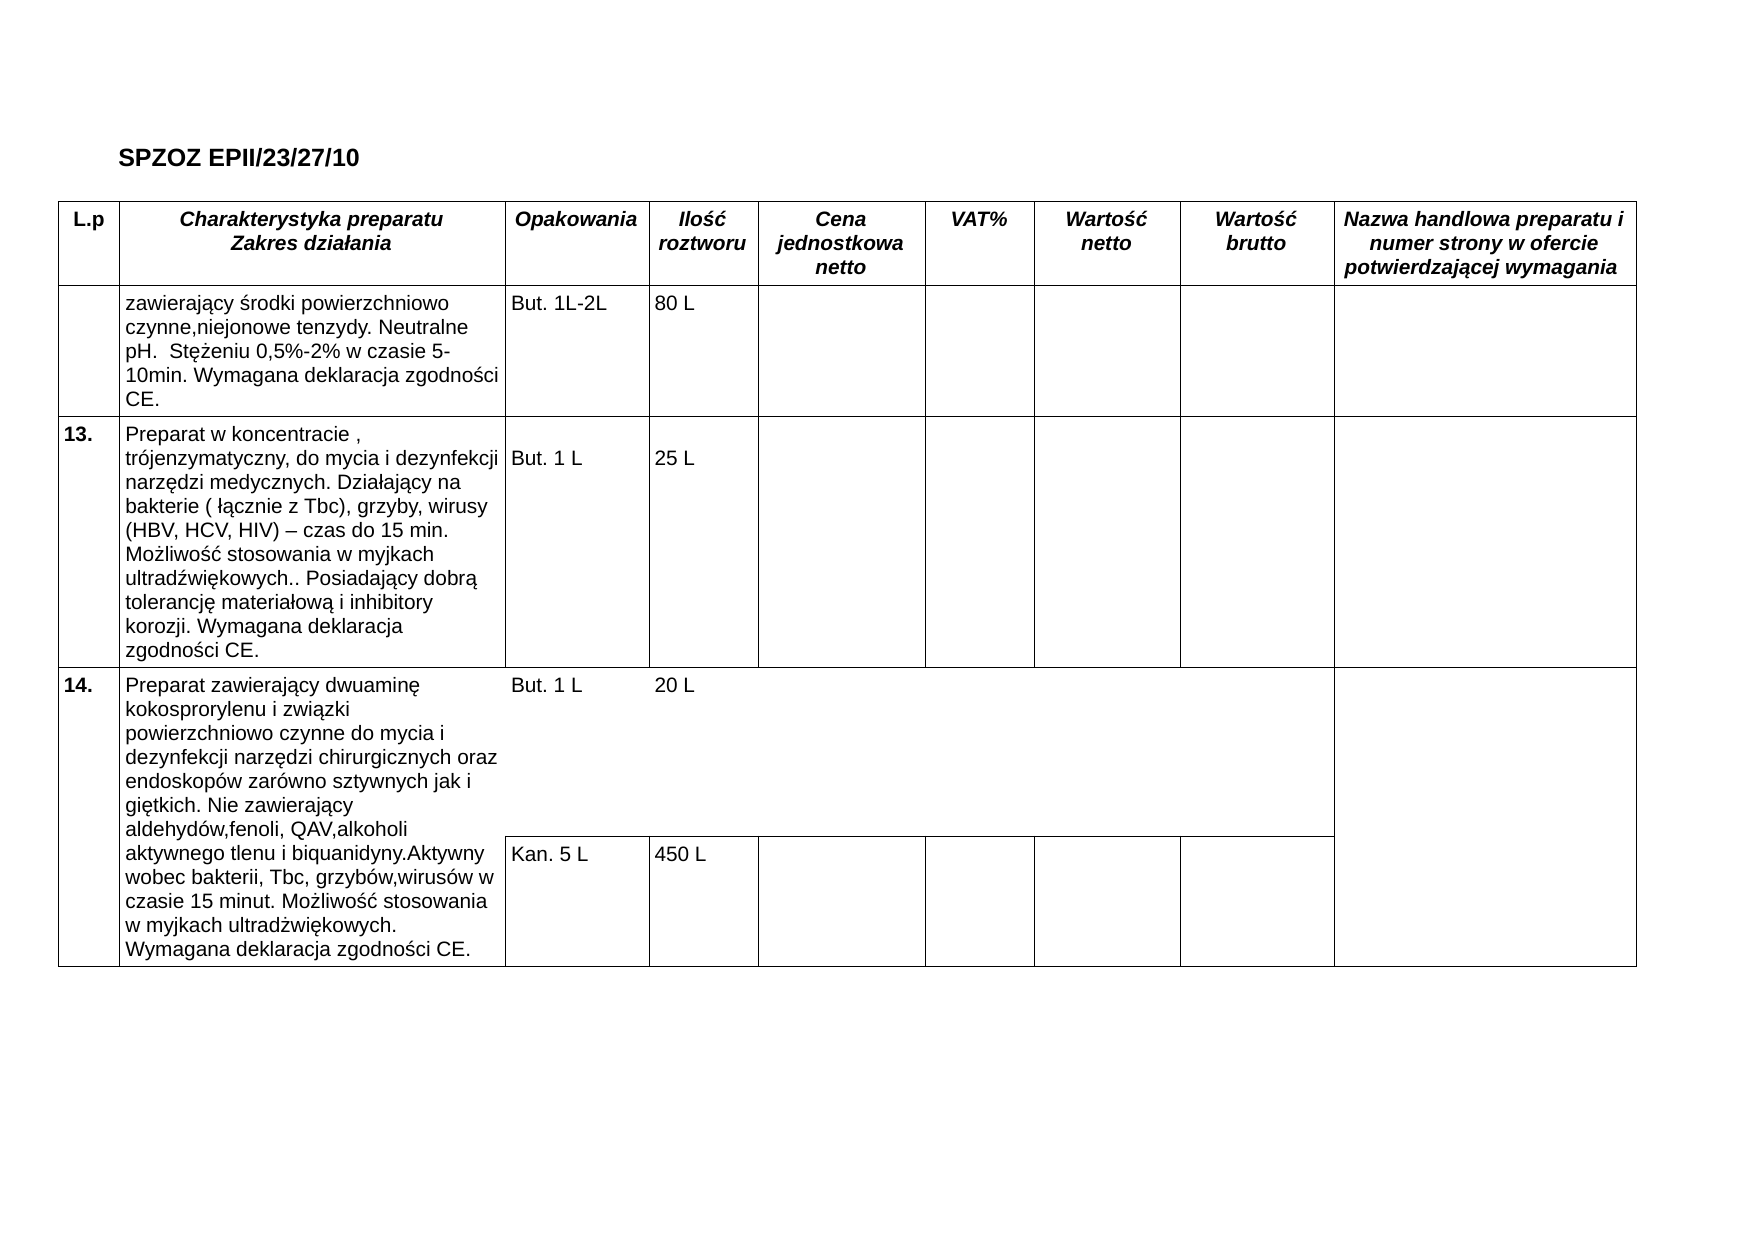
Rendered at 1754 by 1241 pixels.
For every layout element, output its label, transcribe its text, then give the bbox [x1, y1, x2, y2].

table_header [925, 668, 1034, 836]
table_cell 14. [59, 668, 119, 966]
table_cell [59, 286, 119, 416]
table_cell [1181, 837, 1334, 966]
table_cell [1035, 286, 1180, 416]
table_header [758, 668, 925, 836]
table_cell [1335, 417, 1636, 667]
table_header But. 1 L [505, 668, 649, 836]
table_header Opakowania [506, 202, 649, 285]
table_cell [1035, 417, 1180, 667]
table_cell [1181, 417, 1334, 667]
table_header VAT% [926, 202, 1034, 285]
table_cell 13. [59, 417, 119, 667]
table_header Cena jednostkowa netto [759, 202, 925, 285]
table_cell 450 L [650, 837, 758, 966]
table_cell [759, 417, 925, 667]
table_header Wartość brutto [1181, 202, 1334, 285]
table_cell But. 1 L [506, 417, 649, 667]
table_header L.p [59, 202, 119, 285]
table_cell [1181, 286, 1334, 416]
table_cell [1335, 286, 1636, 416]
table_cell [926, 417, 1034, 667]
table_cell Preparat zawierający dwuaminę kokosprorylenu i związki powierzchniowo czynne do mycia i dezynfekcji narzędzi chirurgicznych oraz endoskopów zarówno sztywnych jak i giętkich. Nie zawierający aldehydów,fenoli, QAV,alkoholi aktywnego tlenu i biquanidyny.Aktywny wobec bakterii, Tbc, grzybów,wirusów w czasie 15 minut. Możliwość stosowania w myjkach ultradżwiękowych. Wymagana deklaracja zgodności CE. [120, 668, 505, 966]
table_header Ilość roztworu [650, 202, 758, 285]
table_cell Preparat w koncentracie , trójenzymatyczny, do mycia i dezynfekcji narzędzi medycznych. Działający na bakterie ( łącznie z Tbc), grzyby, wirusy (HBV, HCV, HIV) – czas do 15 min. Możliwość stosowania w myjkach ultradźwiękowych.. Posiadający dobrą tolerancję materiałową i inhibitory korozji. Wymagana deklaracja zgodności CE. [120, 417, 505, 667]
table_header 20 L [649, 668, 758, 836]
table_cell But. 1L-2L [506, 286, 649, 416]
table_cell [1335, 668, 1636, 966]
table_cell [926, 286, 1034, 416]
table_header [1180, 668, 1334, 836]
table_header Wartość netto [1035, 202, 1180, 285]
table_cell 25 L [650, 417, 758, 667]
table_header Nazwa handlowa preparatu i numer strony w ofercie potwierdzającej wymagania [1335, 202, 1636, 285]
table_cell [759, 837, 925, 966]
table_cell [759, 286, 925, 416]
table_cell [926, 837, 1034, 966]
table_header Charakterystyka preparatu Zakres działania [120, 202, 505, 285]
table_cell [1035, 837, 1180, 966]
table_cell zawierający środki powierzchniowo czynne,niejonowe tenzydy. Neutralne pH. Stężeniu 0,5%-2% w czasie 5-10min. Wymagana deklaracja zgodności CE. [120, 286, 505, 416]
table_cell Kan. 5 L [506, 837, 649, 966]
table_cell 80 L [650, 286, 758, 416]
table_header [1035, 668, 1180, 836]
